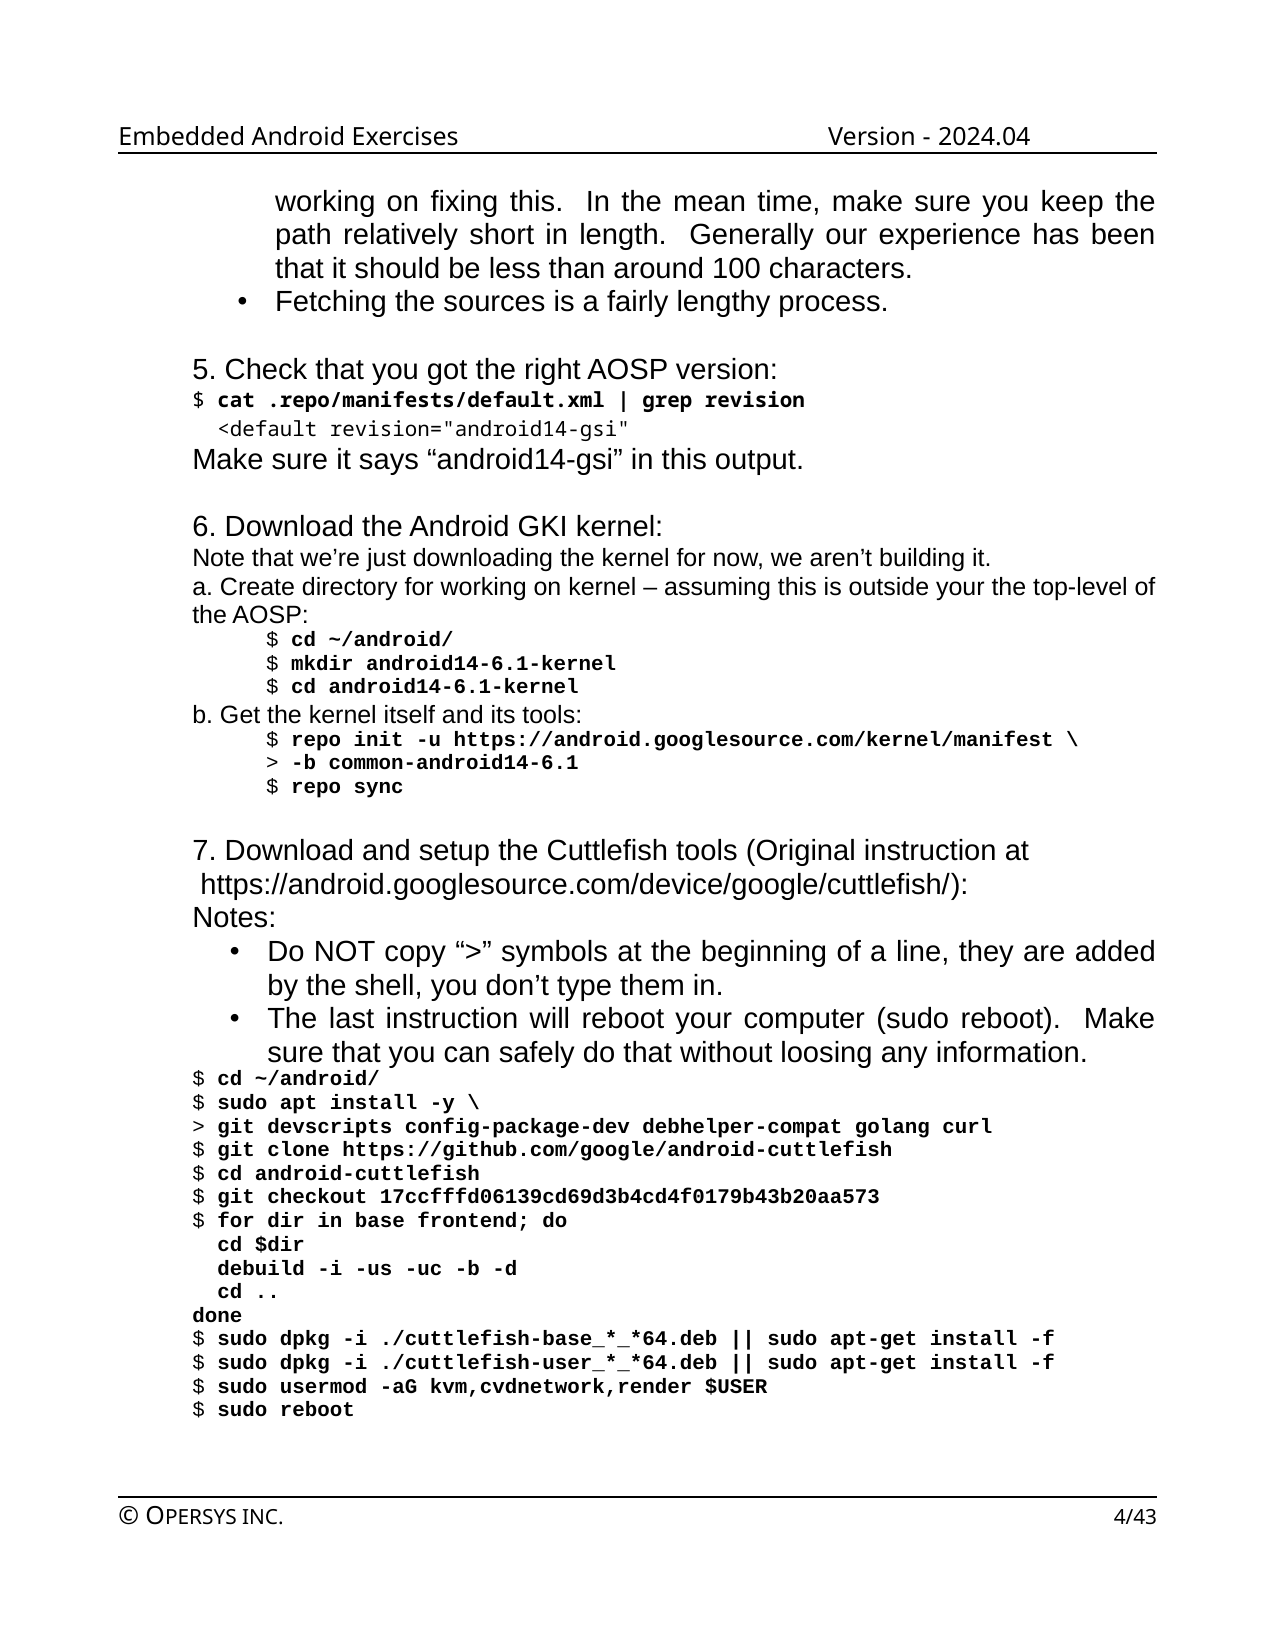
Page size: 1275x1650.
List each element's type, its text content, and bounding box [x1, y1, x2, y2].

text debuild -i -us -uc -b -d [192, 1257, 1157, 1281]
text $ sudo dpkg -i ./cuttlefish-user_*_*64.deb || sudo apt-get install -f [192, 1352, 1157, 1376]
text $ repo sync [266, 776, 1157, 799]
text Make sure it says “android14-gsi” in this output. [192, 442, 1157, 476]
text $ cd android14-6.1-kernel [266, 676, 1157, 700]
text Note that we’re just downloading the kernel for now, we aren’t building it. [192, 543, 1157, 571]
list Fetching the sources is a fairly lengthy process. [237, 284, 1157, 318]
text 6. Download the Android GKI kernel: [192, 509, 1157, 543]
text $ git checkout 17ccfffd06139cd69d3b4cd4f0179b43b20aa573 [192, 1187, 1157, 1210]
text $ sudo usermod -aG kvm,cvdnetwork,render $USER [192, 1376, 1157, 1399]
text $ cd ~/android/ [192, 1068, 1157, 1092]
text $ cd android-cuttlefish [192, 1163, 1157, 1187]
text $ sudo reboot [192, 1399, 1157, 1423]
list The last instruction will reboot your computer (sudo reboot). Make sure that you can safely do that without loosing any information. [229, 1001, 1157, 1068]
text $ sudo apt install -y \ [192, 1092, 1157, 1116]
text https://android.googlesource.com/device/google/cuttlefish/): [192, 867, 1157, 900]
text $ cd ~/android/ [266, 629, 1157, 653]
text $ cat .repo/manifests/default.xml | grep revision [192, 385, 1157, 414]
text $ for dir in base frontend; do [192, 1210, 1157, 1234]
text cd .. [192, 1281, 1157, 1305]
text done [192, 1305, 1157, 1328]
list Do NOT copy “>” symbols at the beginning of a line, they are added by the shell, you don’t type them in. [229, 934, 1157, 1001]
text > git devscripts config-package-dev debhelper-compat golang curl [192, 1116, 1157, 1139]
text Notes: [192, 900, 1157, 934]
text 7. Download and setup the Cuttlefish tools (Original instruction at [192, 833, 1157, 867]
text > -b common-android14-6.1 [266, 752, 1157, 776]
text $ repo init -u https://android.googlesource.com/kernel/manifest \ [266, 729, 1157, 752]
text $ git clone https://github.com/google/android-cuttlefish [192, 1139, 1157, 1163]
text a. Create directory for working on kernel – assuming this is outside your the top-level of the AOSP: [192, 571, 1157, 629]
text 5. Check that you got the right AOSP version: [192, 352, 1157, 385]
text b. Get the kernel itself and its tools: [192, 700, 1157, 729]
list working on fixing this. In the mean time, make sure you keep the path relatively short in length. Generally our experience has been that it should be less than around 100 characters. [237, 184, 1157, 284]
text $ mkdir android14-6.1-kernel [266, 653, 1157, 676]
text $ sudo dpkg -i ./cuttlefish-base_*_*64.deb || sudo apt-get install -f [192, 1328, 1157, 1352]
text <default revision="android14-gsi" [192, 414, 1157, 442]
text cd $dir [192, 1234, 1157, 1257]
